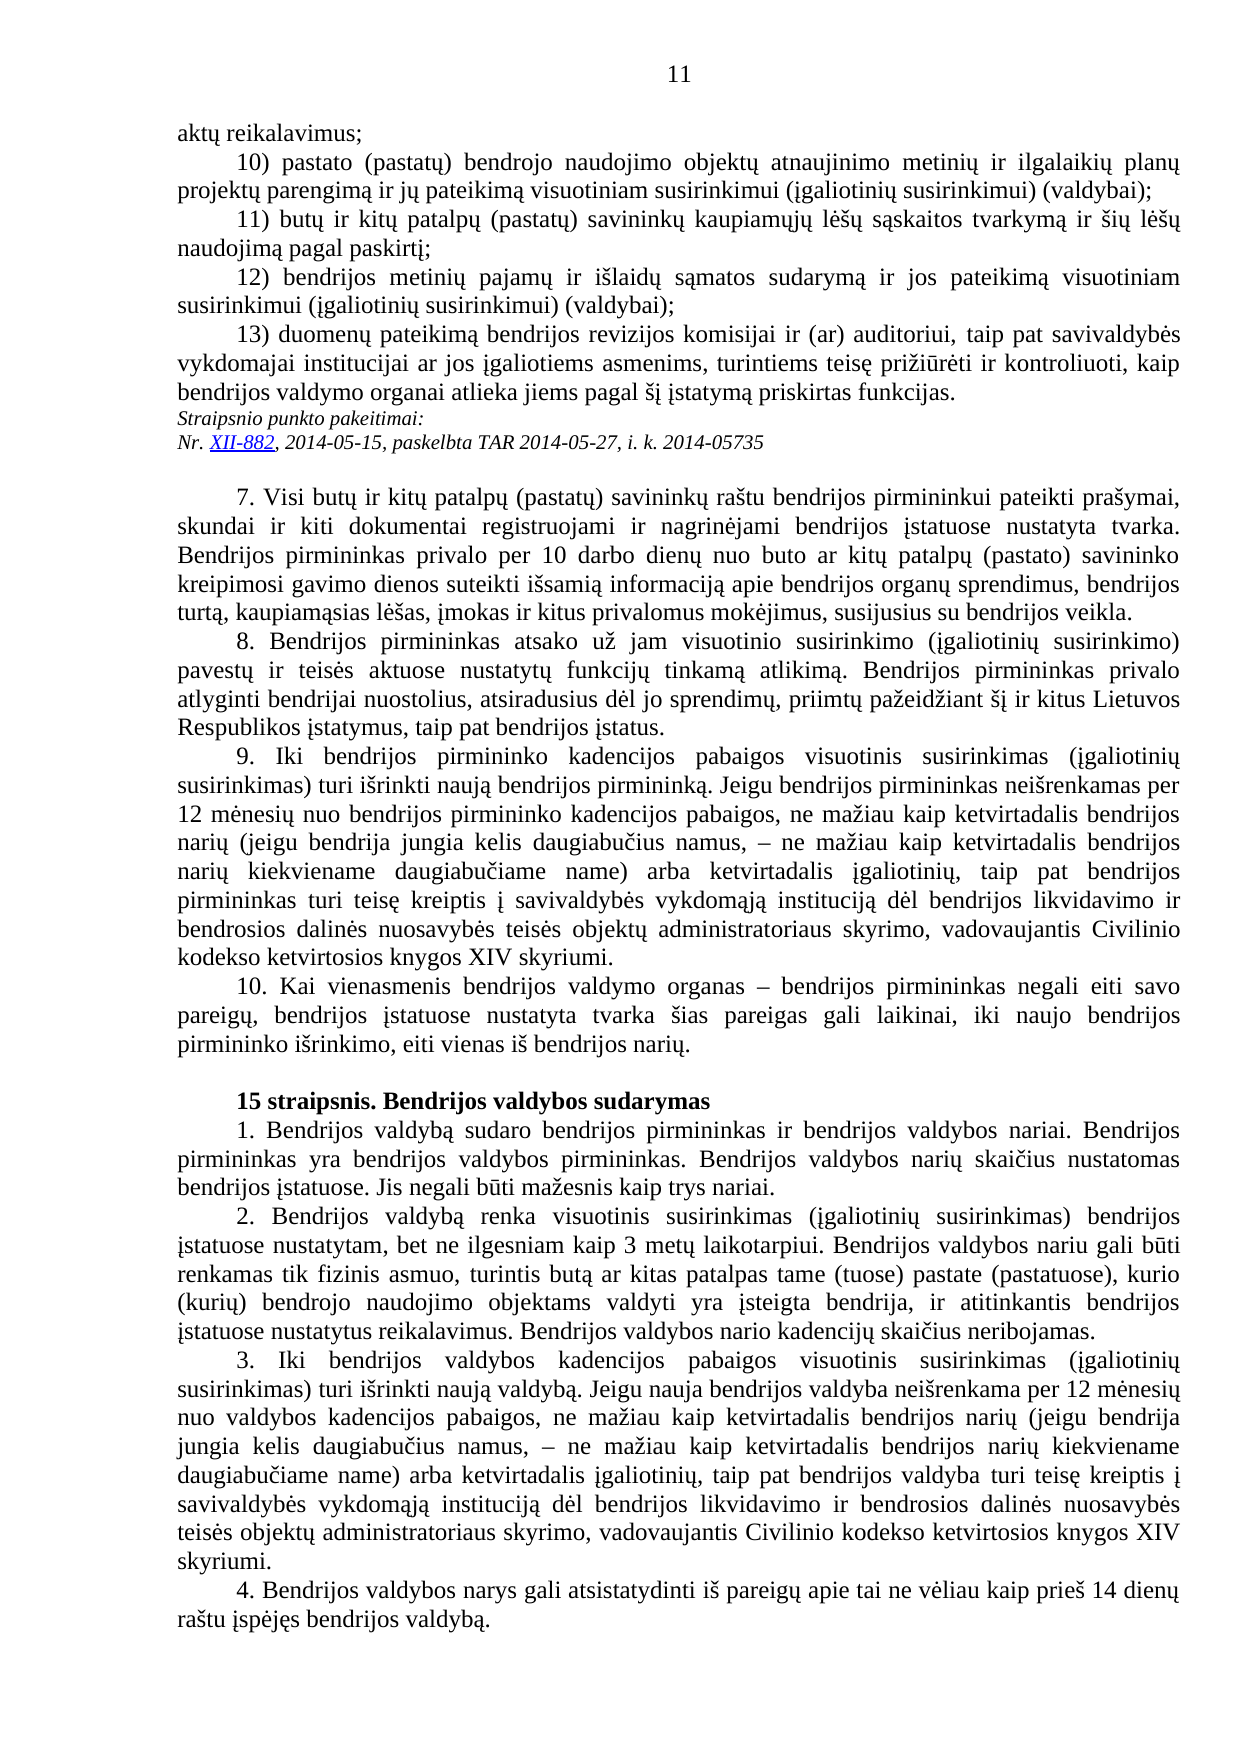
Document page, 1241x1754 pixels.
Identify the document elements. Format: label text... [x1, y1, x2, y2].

text 15 straipsnis. Bendrijos valdybos sudarymas [177, 1086, 1181, 1115]
text 2. Bendrijos valdybą renka visuotinis susirinkimas (įgaliotinių susirinkimas) bendrijos įstatuose nustatytam, bet ne ilgesniam kaip 3 metų laikotarpiui. Bendrijos valdybos nariu gali būti renkamas tik fizinis asmuo, turintis butą ar kitas patalpas tame (tuose) pastate (pastatuose), kurio (kurių) bendrojo naudojimo objektams valdyti yra įsteigta bendrija, ir atitinkantis bendrijos įstatuose nustatytus reikalavimus. Bendrijos valdybos nario kadencijų skaičius neribojamas. [177, 1201, 1181, 1345]
text Nr. XII-882, 2014-05-15, paskelbta TAR 2014-05-27, i. k. 2014-05735 [177, 429, 1181, 454]
text 7. Visi butų ir kitų patalpų (pastatų) savininkų raštu bendrijos pirmininkui pateikti prašymai, skundai ir kiti dokumentai registruojami ir nagrinėjami bendrijos įstatuose nustatyta tvarka. Bendrijos pirmininkas privalo per 10 darbo dienų nuo buto ar kitų patalpų (pastato) savininko kreipimosi gavimo dienos suteikti išsamią informaciją apie bendrijos organų sprendimus, bendrijos turtą, kaupiamąsias lėšas, įmokas ir kitus privalomus mokėjimus, susijusius su bendrijos veikla. [177, 482, 1181, 626]
text 10) pastato (pastatų) bendrojo naudojimo objektų atnaujinimo metinių ir ilgalaikių planų projektų parengimą ir jų pateikimą visuotiniam susirinkimui (įgaliotinių susirinkimui) (valdybai); [177, 147, 1181, 204]
text 8. Bendrijos pirmininkas atsako už jam visuotinio susirinkimo (įgaliotinių susirinkimo) pavestų ir teisės aktuose nustatytų funkcijų tinkamą atlikimą. Bendrijos pirmininkas privalo atlyginti bendrijai nuostolius, atsiradusius dėl jo sprendimų, priimtų pažeidžiant šį ir kitus Lietuvos Respublikos įstatymus, taip pat bendrijos įstatus. [177, 626, 1181, 741]
text 10. Kai vienasmenis bendrijos valdymo organas – bendrijos pirmininkas negali eiti savo pareigų, bendrijos įstatuose nustatyta tvarka šias pareigas gali laikinai, iki naujo bendrijos pirmininko išrinkimo, eiti vienas iš bendrijos narių. [177, 971, 1181, 1057]
text 11) butų ir kitų patalpų (pastatų) savininkų kaupiamųjų lėšų sąskaitos tvarkymą ir šių lėšų naudojimą pagal paskirtį; [177, 204, 1181, 262]
text 4. Bendrijos valdybos narys gali atsistatydinti iš pareigų apie tai ne vėliau kaip prieš 14 dienų raštu įspėjęs bendrijos valdybą. [177, 1575, 1181, 1632]
text aktų reikalavimus; [177, 118, 1181, 147]
text 12) bendrijos metinių pajamų ir išlaidų sąmatos sudarymą ir jos pateikimą visuotiniam susirinkimui (įgaliotinių susirinkimui) (valdybai); [177, 262, 1181, 319]
text 9. Iki bendrijos pirmininko kadencijos pabaigos visuotinis susirinkimas (įgaliotinių susirinkimas) turi išrinkti naują bendrijos pirmininką. Jeigu bendrijos pirmininkas neišrenkamas per 12 mėnesių nuo bendrijos pirmininko kadencijos pabaigos, ne mažiau kaip ketvirtadalis bendrijos narių (jeigu bendrija jungia kelis daugiabučius namus, – ne mažiau kaip ketvirtadalis bendrijos narių kiekviename daugiabučiame name) arba ketvirtadalis įgaliotinių, taip pat bendrijos pirmininkas turi teisę kreiptis į savivaldybės vykdomąją instituciją dėl bendrijos likvidavimo ir bendrosios dalinės nuosavybės teisės objektų administratoriaus skyrimo, vadovaujantis Civilinio kodekso ketvirtosios knygos XIV skyriumi. [177, 741, 1181, 971]
text Straipsnio punkto pakeitimai: [177, 406, 1181, 429]
text 3. Iki bendrijos valdybos kadencijos pabaigos visuotinis susirinkimas (įgaliotinių susirinkimas) turi išrinkti naują valdybą. Jeigu nauja bendrijos valdyba neišrenkama per 12 mėnesių nuo valdybos kadencijos pabaigos, ne mažiau kaip ketvirtadalis bendrijos narių (jeigu bendrija jungia kelis daugiabučius namus, – ne mažiau kaip ketvirtadalis bendrijos narių kiekviename daugiabučiame name) arba ketvirtadalis įgaliotinių, taip pat bendrijos valdyba turi teisę kreiptis į savivaldybės vykdomąją instituciją dėl bendrijos likvidavimo ir bendrosios dalinės nuosavybės teisės objektų administratoriaus skyrimo, vadovaujantis Civilinio kodekso ketvirtosios knygos XIV skyriumi. [177, 1345, 1181, 1575]
text 13) duomenų pateikimą bendrijos revizijos komisijai ir (ar) auditoriui, taip pat savivaldybės vykdomajai institucijai ar jos įgaliotiems asmenims, turintiems teisę prižiūrėti ir kontroliuoti, kaip bendrijos valdymo organai atlieka jiems pagal šį įstatymą priskirtas funkcijas. [177, 319, 1181, 406]
text 1. Bendrijos valdybą sudaro bendrijos pirmininkas ir bendrijos valdybos nariai. Bendrijos pirmininkas yra bendrijos valdybos pirmininkas. Bendrijos valdybos narių skaičius nustatomas bendrijos įstatuose. Jis negali būti mažesnis kaip trys nariai. [177, 1115, 1181, 1201]
